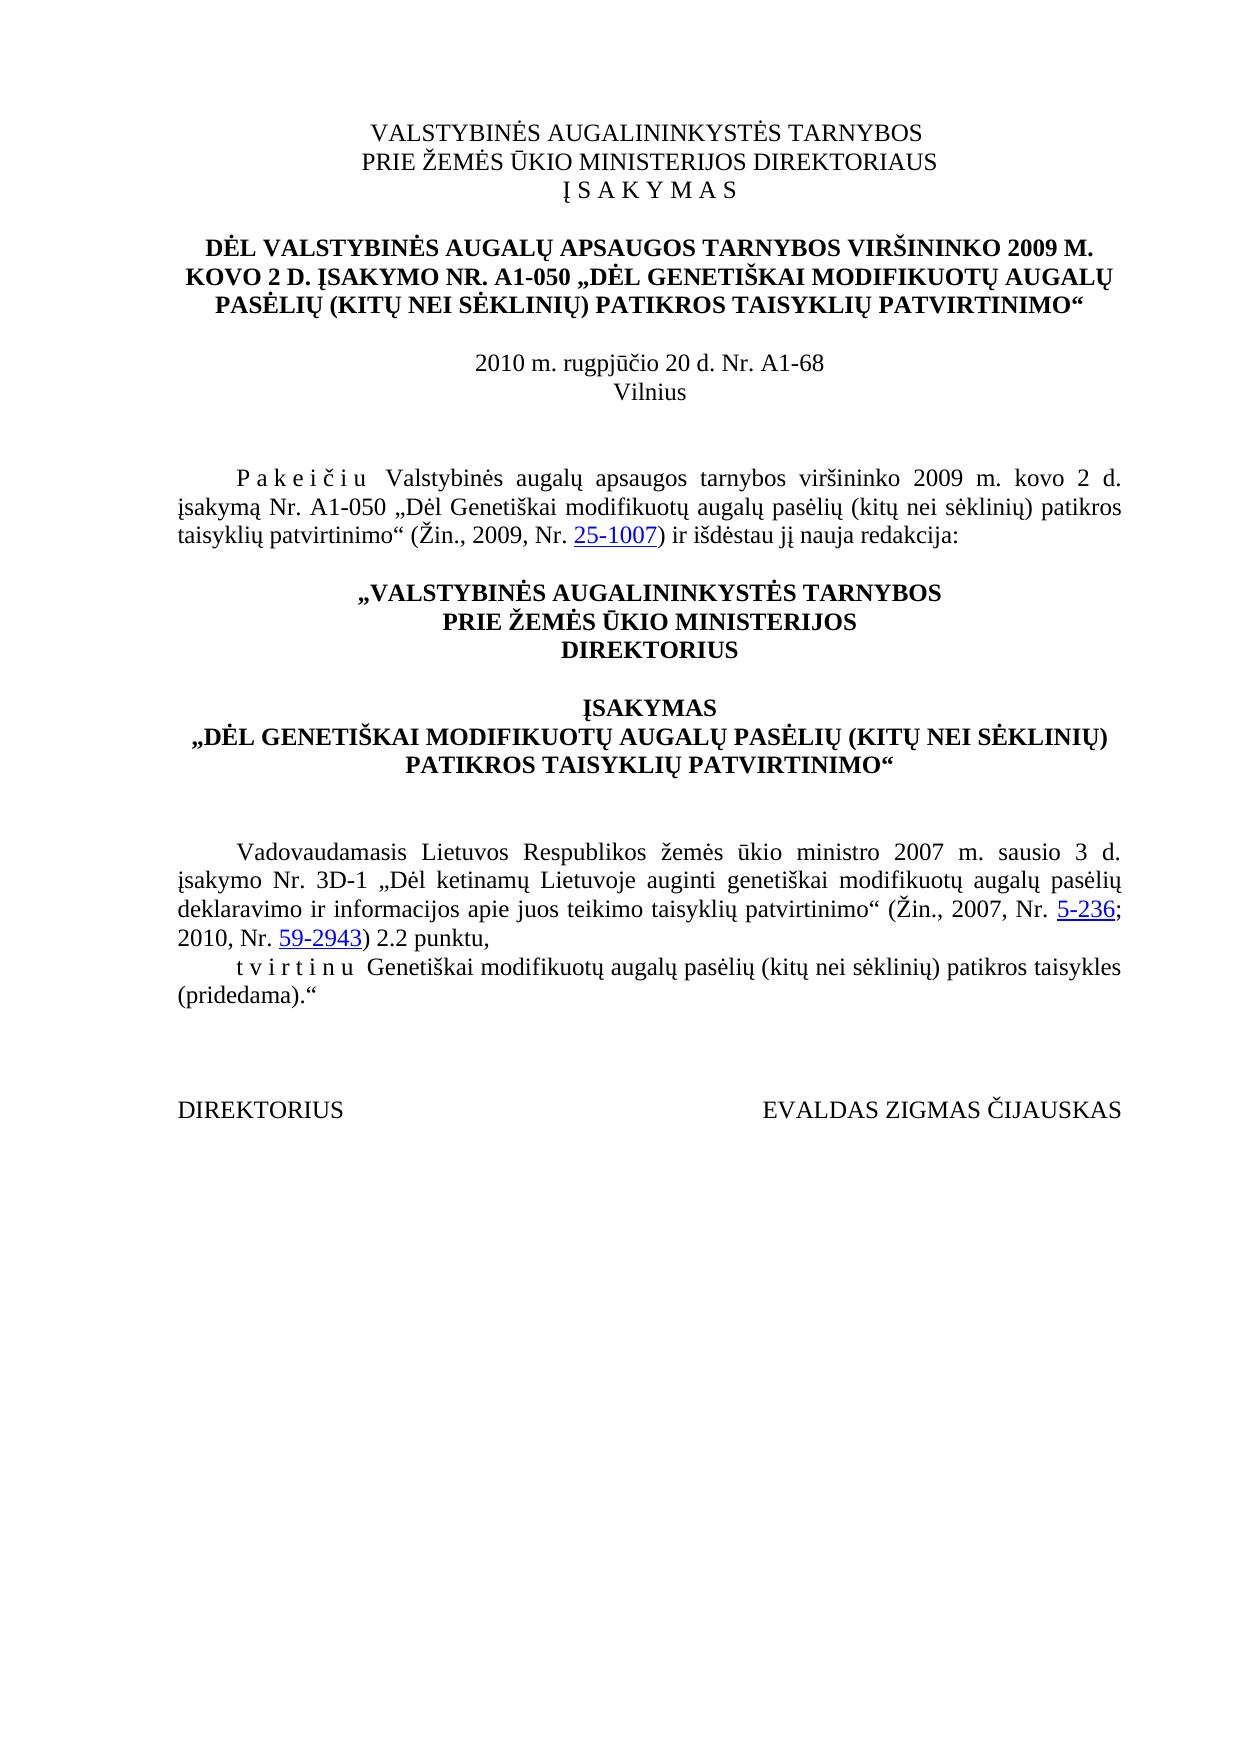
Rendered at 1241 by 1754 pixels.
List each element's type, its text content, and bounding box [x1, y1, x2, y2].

text „dėl GENETIŠKAI MODIFIKUOTŲ AUGALŲ PASĖLIŲ (KITŲ NEI SĖKLINIŲ) PATIKROS TAISYKLIŲ PATVIRTINIMO“ [177, 722, 1122, 779]
text Pakeičiu Valstybinės augalų apsaugos tarnybos viršininko 2009 m. kovo 2 d. įsakymą Nr. A1-050 „Dėl genetiškai modifikuotų augalų pasėlių (kitų nei sėklinių) patikros taisyklių patvirtinimo“ (Žin., 2009, Nr. 25-1007) ir išdėstau jį nauja redakcija: [177, 463, 1122, 549]
text PRIE ŽEMĖS ŪKIO MINISTERIJOS [177, 607, 1122, 636]
text Vadovaudamasis Lietuvos Respublikos žemės ūkio ministro 2007 m. sausio 3 d. įsakymo Nr. 3D-1 „Dėl ketinamų Lietuvoje auginti genetiškai modifikuotų augalų pasėlių deklaravimo ir informacijos apie juos teikimo taisyklių patvirtinimo“ (Žin., 2007, Nr. 5-236; 2010, Nr. 59-2943) 2.2 punktu, [177, 837, 1122, 952]
text VALSTYBINĖS AUGALININKYSTĖS TARNYBOS [177, 118, 1122, 147]
text „VALSTYBINĖS AUGALININKYSTĖS TARNYBOS [177, 578, 1122, 607]
text DĖL valstybinės augalų apsaugos tarnybos viršininko 2009 m. kovo 2 d. įsakymo Nr. a1-050 „dėl GENETIŠKAI MODIFIKUOTŲ AUGALŲ PASĖLIŲ (KITŲ NEI SĖKLINIŲ) PATIKROS TAISYKLIŲ PATVIRTINIMO“ [177, 233, 1122, 319]
text ĮSAKYMAS [177, 176, 1122, 204]
text tvirtinu Genetiškai modifikuotų augalų pasėlių (kitų nei sėklinių) patikros taisykles (pridedama).“ [177, 952, 1122, 1009]
text 2010 m. rugpjūčio 20 d. Nr. A1-68 [177, 348, 1122, 377]
text DIREKTORIUS [177, 636, 1122, 664]
text ĮSAKYMAS [177, 693, 1122, 722]
text PRIE ŽEMĖS ŪKIO MINISTERIJOS DIREKTORIAUS [177, 147, 1122, 176]
text Direktorius Evaldas Zigmas Čijauskas [177, 1096, 1122, 1124]
text Vilnius [177, 377, 1122, 406]
